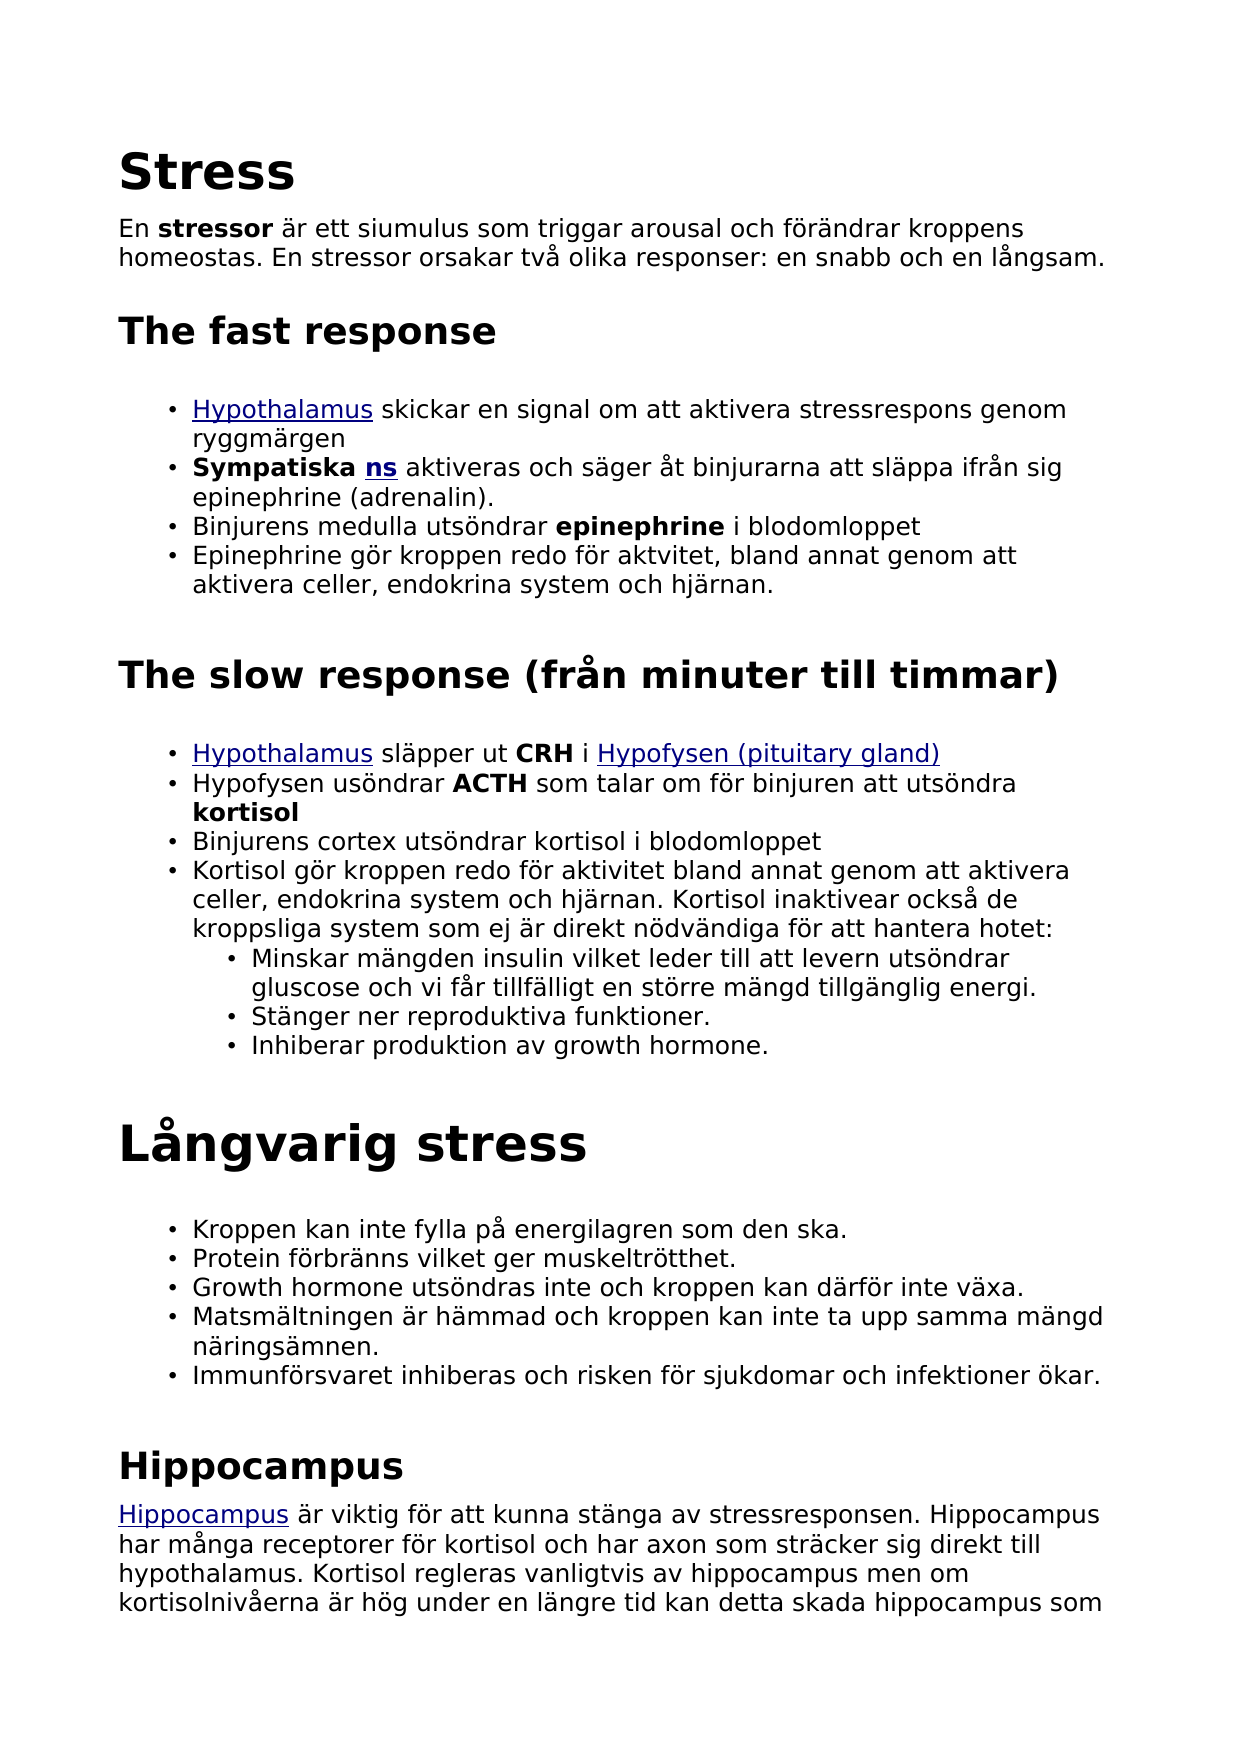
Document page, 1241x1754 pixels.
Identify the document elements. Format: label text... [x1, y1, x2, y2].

text En stressor är ett siumulus som triggar arousal och förändrar kroppens homeostas. En stressor orsakar två olika responser: en snabb och en långsam. [118, 214, 1122, 272]
list Kortisol gör kroppen redo för aktivitet bland annat genom att aktivera celler, endokrina system och hjärnan. Kortisol inaktivear också de kroppsliga system som ej är direkt nödvändiga för att hantera hotet: [177, 856, 1122, 944]
list Binjurens cortex utsöndrar kortisol i blodomloppet [177, 827, 1122, 856]
subtitle Hippocampus [118, 1444, 1122, 1488]
subtitle Stress [118, 143, 1122, 201]
list Stänger ner reproduktiva funktioner. [236, 1002, 1122, 1031]
list Epinephrine gör kroppen redo för aktvitet, bland annat genom att aktivera celler, endokrina system och hjärnan. [177, 541, 1122, 599]
list Hypothalamus skickar en signal om att aktivera stressrespons genom ryggmärgen [177, 395, 1122, 454]
list Minskar mängden insulin vilket leder till att levern utsöndrar gluscose och vi får tillfälligt en större mängd tillgänglig energi. [236, 944, 1122, 1002]
subtitle Långvarig stress [118, 1115, 1122, 1173]
subtitle The slow response (från minuter till timmar) [118, 654, 1122, 698]
list Growth hormone utsöndras inte och kroppen kan därför inte växa. [177, 1273, 1122, 1303]
list Sympatiska ns aktiveras och säger åt binjurarna att släppa ifrån sig epinephrine (adrenalin). [177, 454, 1122, 512]
list Matsmältningen är hämmad och kroppen kan inte ta upp samma mängd näringsämnen. [177, 1303, 1122, 1361]
list Kroppen kan inte fylla på energilagren som den ska. [177, 1215, 1122, 1244]
list Hypofysen usöndrar ACTH som talar om för binjuren att utsöndra kortisol [177, 769, 1122, 827]
list Protein förbränns vilket ger muskeltrötthet. [177, 1244, 1122, 1273]
text Hippocampus är viktig för att kunna stänga av stressresponsen. Hippocampus har många receptorer för kortisol och har axon som sträcker sig direkt till hypothalamus. Kortisol regleras vanligtvis av hippocampus men om kortisolnivåerna är hög under en längre tid kan detta skada hippocampus som [118, 1501, 1122, 1617]
subtitle The fast response [118, 310, 1122, 353]
list Immunförsvaret inhiberas och risken för sjukdomar och infektioner ökar. [177, 1361, 1122, 1390]
list Hypothalamus släpper ut CRH i Hypofysen (pituitary gland) [177, 739, 1122, 769]
list Inhiberar produktion av growth hormone. [236, 1031, 1122, 1060]
list Binjurens medulla utsöndrar epinephrine i blodomloppet [177, 512, 1122, 541]
